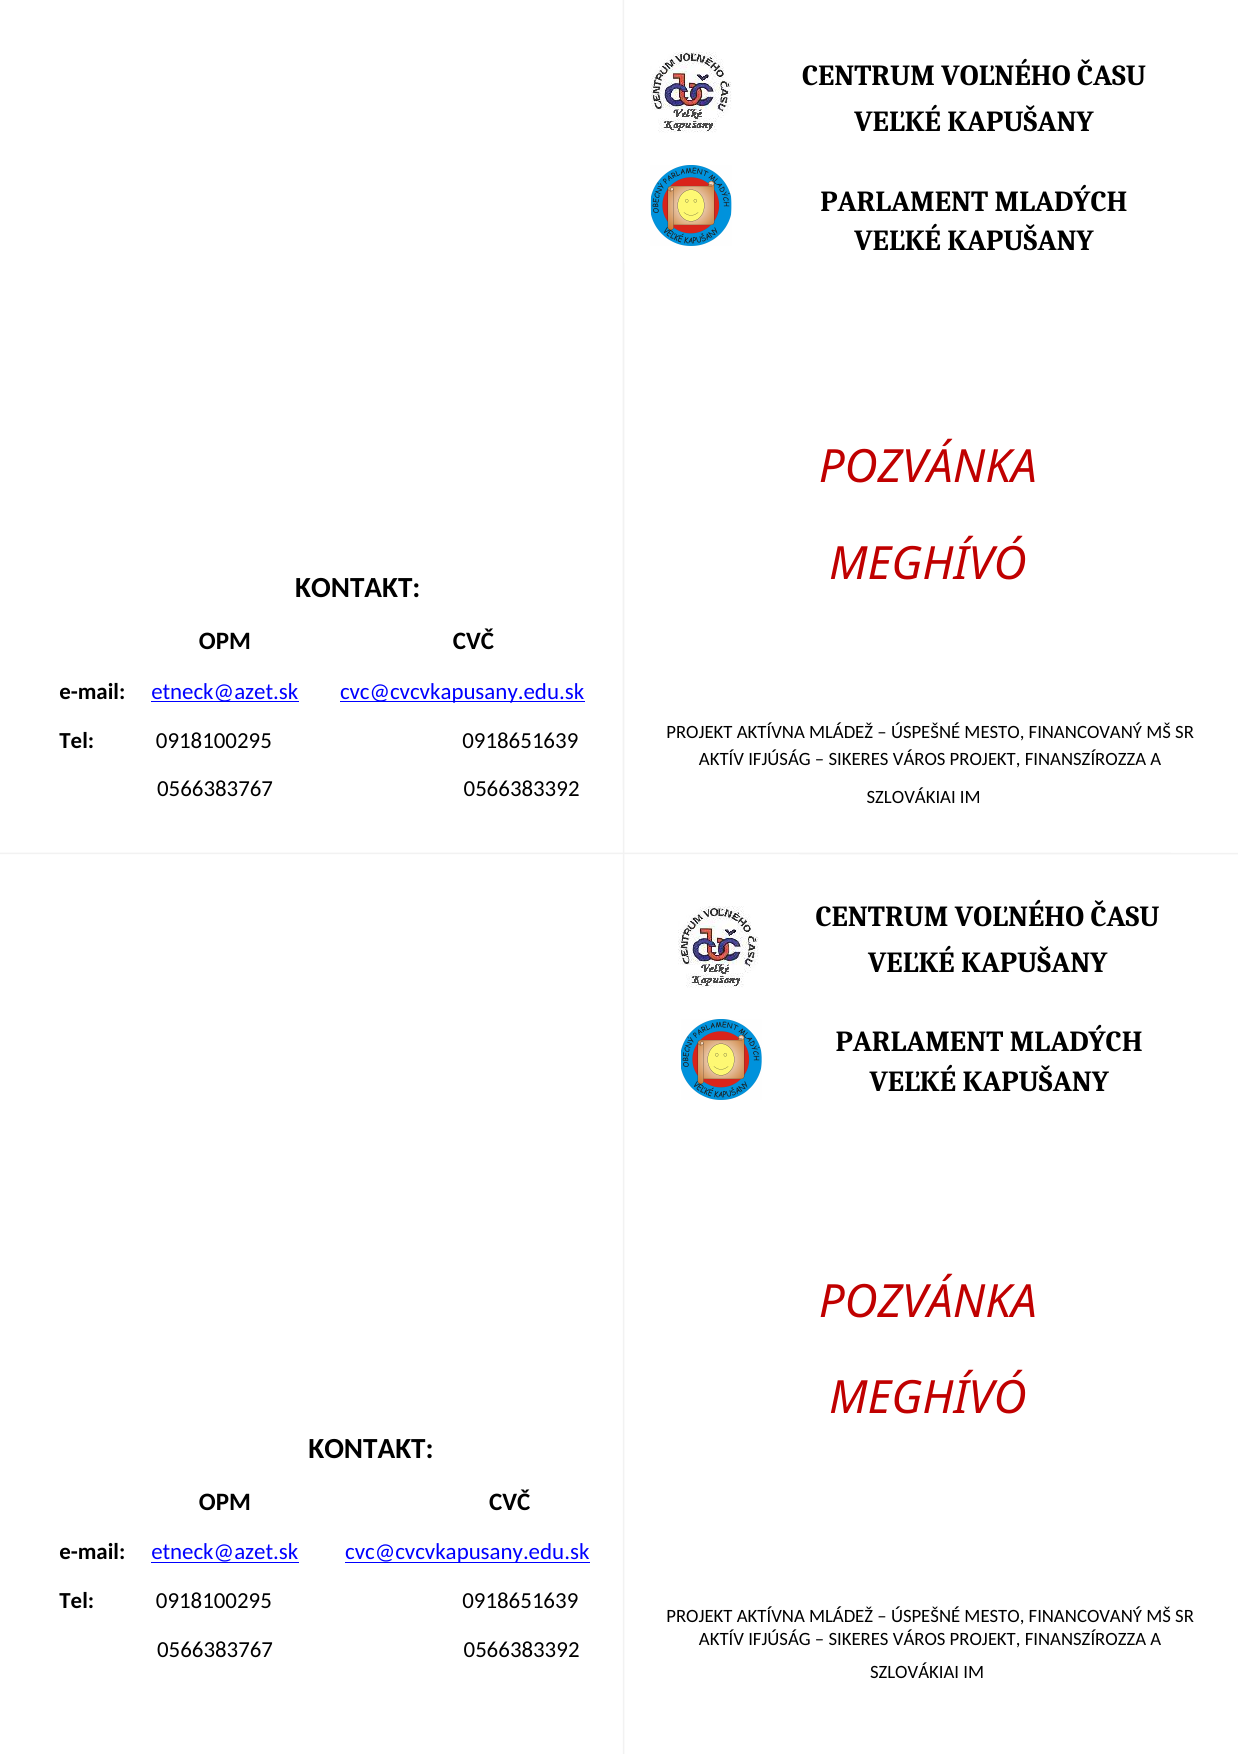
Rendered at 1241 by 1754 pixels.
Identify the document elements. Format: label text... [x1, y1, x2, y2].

title MEGHÍVÓ [664, 531, 1196, 593]
title PARLAMENT MLADÝCH [763, 1025, 1196, 1059]
title CENTRUM VOĽNÉHO ČASU [664, 900, 1196, 989]
text Tel: 0918100295 0918651639 [59, 726, 591, 754]
title POZVÁNKA [664, 1268, 1196, 1331]
title VEĽKÉ KAPUŠANY [664, 105, 1196, 139]
title POZVÁNKA [664, 434, 1196, 496]
text KONTAKT: [59, 569, 591, 605]
text e-mail: etneck@azet.sk cvc@cvcvkapusany.edu.sk [59, 677, 591, 705]
title VEĽKÉ KAPUŠANY [760, 946, 1196, 979]
text OPM CVČ [59, 1486, 591, 1517]
title CENTRUM VOĽNÉHO ČASU [649, 51, 1196, 134]
title VEĽKÉ KAPUŠANY [664, 224, 1196, 258]
text OPM CVČ [59, 626, 591, 656]
text Tel: 0918100295 0918651639 [59, 1586, 591, 1614]
picture [678, 906, 759, 988]
text 0566383767 0566383392 [59, 774, 591, 803]
text KONTAKT: [59, 1430, 591, 1465]
title [664, 1025, 679, 1059]
text PROJEKT AKTÍVNA MLÁDEŽ – ÚSPEŠNÉ MESTO, FINANCOVANÝ MŠ SR AKTÍV IFJÚSÁG – SIKERES VÁROS PROJEKT, FINANSZÍROZZA A SZLOVÁKIAI IM [664, 1604, 1196, 1685]
title PARLAMENT MLADÝCH [733, 185, 1196, 218]
text 0566383767 0566383392 [59, 1635, 591, 1663]
title VEĽKÉ KAPUŠANY [763, 1065, 1196, 1099]
text e-mail: etneck@azet.sk cvc@cvcvkapusany.edu.sk [59, 1537, 591, 1566]
title MEGHÍVÓ [664, 1365, 1196, 1427]
title [664, 1065, 679, 1099]
picture [650, 52, 732, 133]
title [664, 946, 676, 979]
text PROJEKT AKTÍVNA MLÁDEŽ – ÚSPEŠNÉ MESTO, FINANCOVANÝ MŠ SR AKTÍV IFJÚSÁG – SIKERES VÁROS PROJEKT, FINANSZÍROZZA A SZLOVÁKIAI IM [664, 721, 1196, 811]
